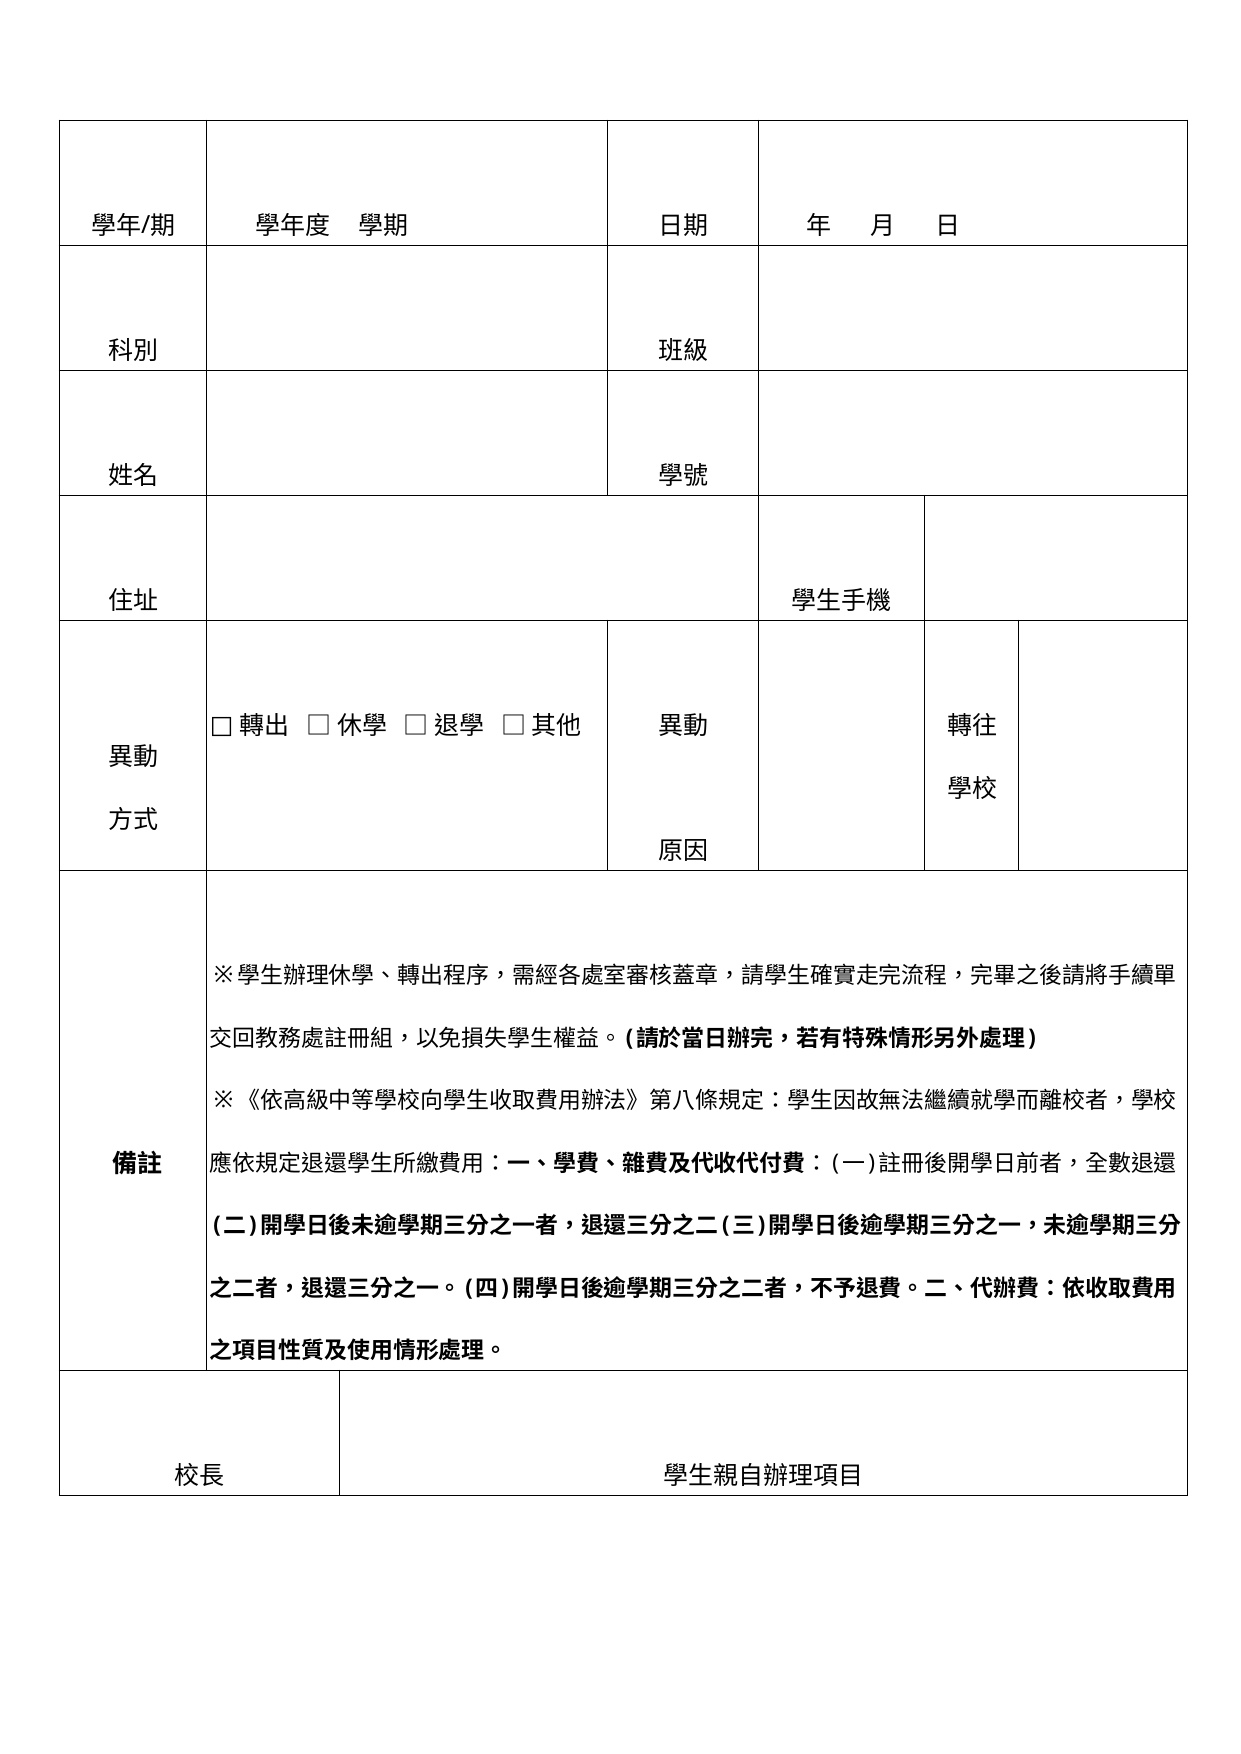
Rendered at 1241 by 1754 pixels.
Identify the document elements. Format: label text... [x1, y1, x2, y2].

table_cell [759, 246, 1187, 369]
table_cell 學生親自辦理項目 [340, 1371, 1187, 1494]
table_cell 備註 [60, 871, 206, 1369]
table_cell 班級 [608, 246, 758, 369]
table_cell 姓名 [60, 371, 206, 494]
table_cell [1019, 621, 1187, 869]
table_header 學年/期 [60, 121, 206, 244]
table_cell [759, 621, 924, 869]
table_cell [207, 246, 607, 369]
table_cell [207, 371, 607, 494]
table_header 日期 [608, 121, 758, 244]
table_cell [759, 371, 1187, 494]
table_cell 學號 [608, 371, 758, 494]
table_cell [925, 496, 1187, 619]
table_cell ※學生辦理休學、轉出程序，需經各處室審核蓋章，請學生確實走完流程，完畢之後請將手續單交回教務處註冊組，以免損失學生權益。(請於當日辦完，若有特殊情形另外處理) ※《依高級中等學校向學生收取費用辦法》第八條規定：學生因故無法繼續就學而離校者，學校應依規定退還學生所繳費用：一、學費、雜費及代收代付費：(一)註冊後開學日前者，全數退還(二)開學日後未逾學期三分之一者，退還三分之二(三)開學日後逾學期三分之一，未逾學期三分之二者，退還三分之一。(四)開學日後逾學期三分之二者，不予退費。二、代辦費：依收取費用之項目性質及使用情形處理。 [207, 871, 1187, 1369]
table_cell 學生手機 [759, 496, 924, 619]
table_cell 異動 方式 [60, 621, 206, 869]
table_cell 住址 [60, 496, 206, 619]
table_cell 異動 原因 [608, 621, 758, 869]
table_cell 科別 [60, 246, 206, 369]
table_cell □ 轉出 □ 休學 □ 退學 □ 其他 [207, 621, 607, 869]
table_header 學年度 學期 [207, 121, 607, 244]
table_cell 校長 [60, 1371, 339, 1494]
table_cell [207, 496, 758, 619]
table_cell 轉往 學校 [925, 621, 1018, 869]
table_header 年 月 日 [759, 121, 1187, 244]
